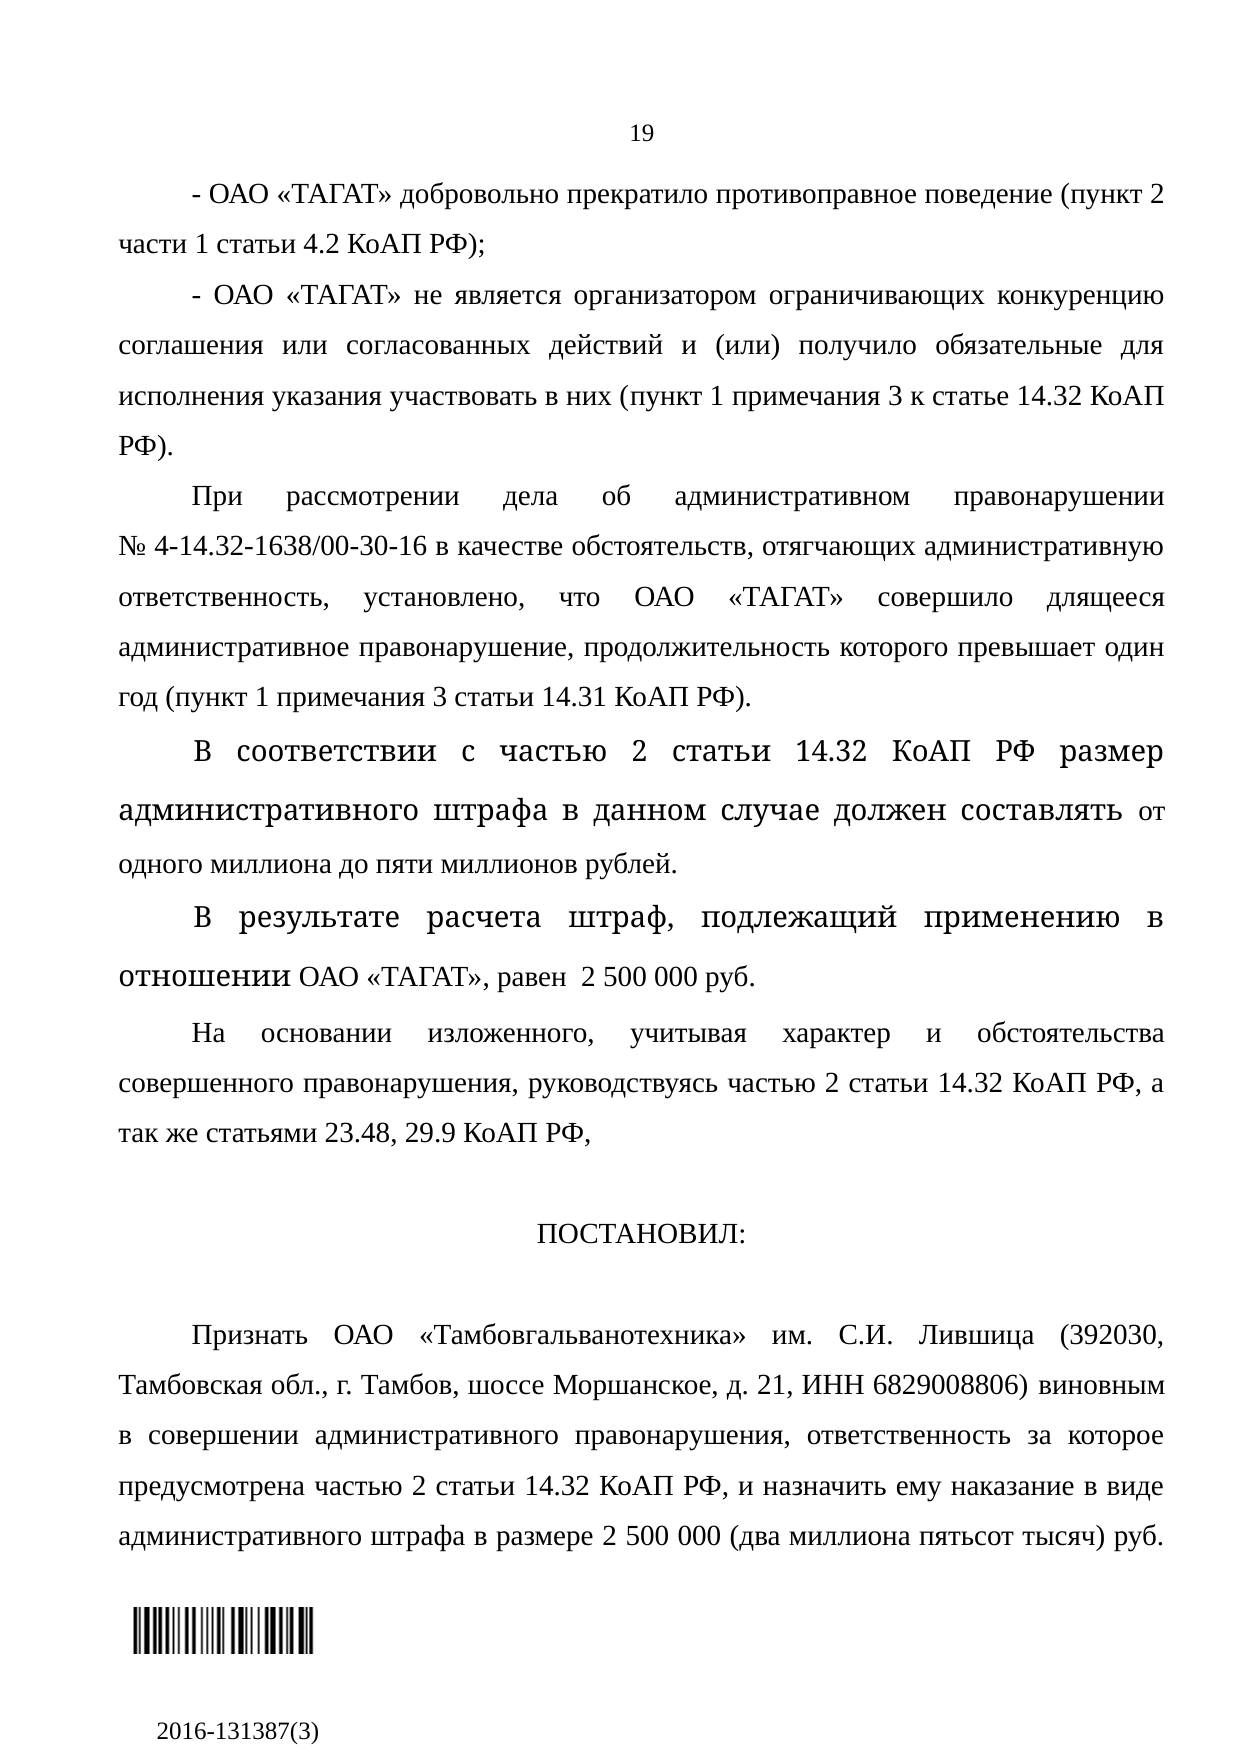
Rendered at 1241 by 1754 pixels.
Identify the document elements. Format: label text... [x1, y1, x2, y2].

text ПОСТАНОВИЛ: [118, 1216, 1165, 1250]
text - ОАО «ТАГАТ» добровольно прекратило противоправное поведение (пункт 2 части 1 статьи 4.2 КоАП РФ); [118, 176, 1165, 260]
text - ОАО «ТАГАТ» не является организатором ограничивающих конкуренцию соглашения или согласованных действий и (или) получило обязательные для исполнения указания участвовать в них (пункт 1 примечания 3 к статье 14.32 КоАП РФ). [118, 277, 1165, 461]
text При рассмотрении дела об административном правонарушении № 4-14.32-1638/00-30-16 в качестве обстоятельств, отягчающих административную ответственность, установлено, что ОАО «ТАГАТ» совершило длящееся административное правонарушение, продолжительность которого превышает один год (пункт 1 примечания 3 статьи 14.31 КоАП РФ). [118, 478, 1165, 713]
text В результате расчета штраф, подлежащий применению в отношении ОАО «ТАГАТ», равен 2 500 000 руб. [118, 896, 1165, 995]
text Признать ОАО «Тамбовгальванотехника» им. С.И. Лившица (392030, Тамбовская обл., г. Тамбов, шоссе Моршанское, д. 21, ИНН 6829008806) виновным в совершении административного правонарушения, ответственность за которое предусмотрена частью 2 статьи 14.32 КоАП РФ, и назначить ему наказание в виде административного штрафа в размере 2 500 000 (два миллиона пятьсот тысяч) руб. [118, 1317, 1165, 1552]
text В соответствии с частью 2 статьи 14.32 КоАП РФ размер административного штрафа в данном случае должен составлять от одного миллиона до пяти миллионов рублей. [118, 730, 1165, 879]
picture [118, 1607, 331, 1654]
text На основании изложенного, учитывая характер и обстоятельства совершенного правонарушения, руководствуясь частью 2 статьи 14.32 КоАП РФ, а так же статьями 23.48, 29.9 КоАП РФ, [118, 1015, 1165, 1149]
